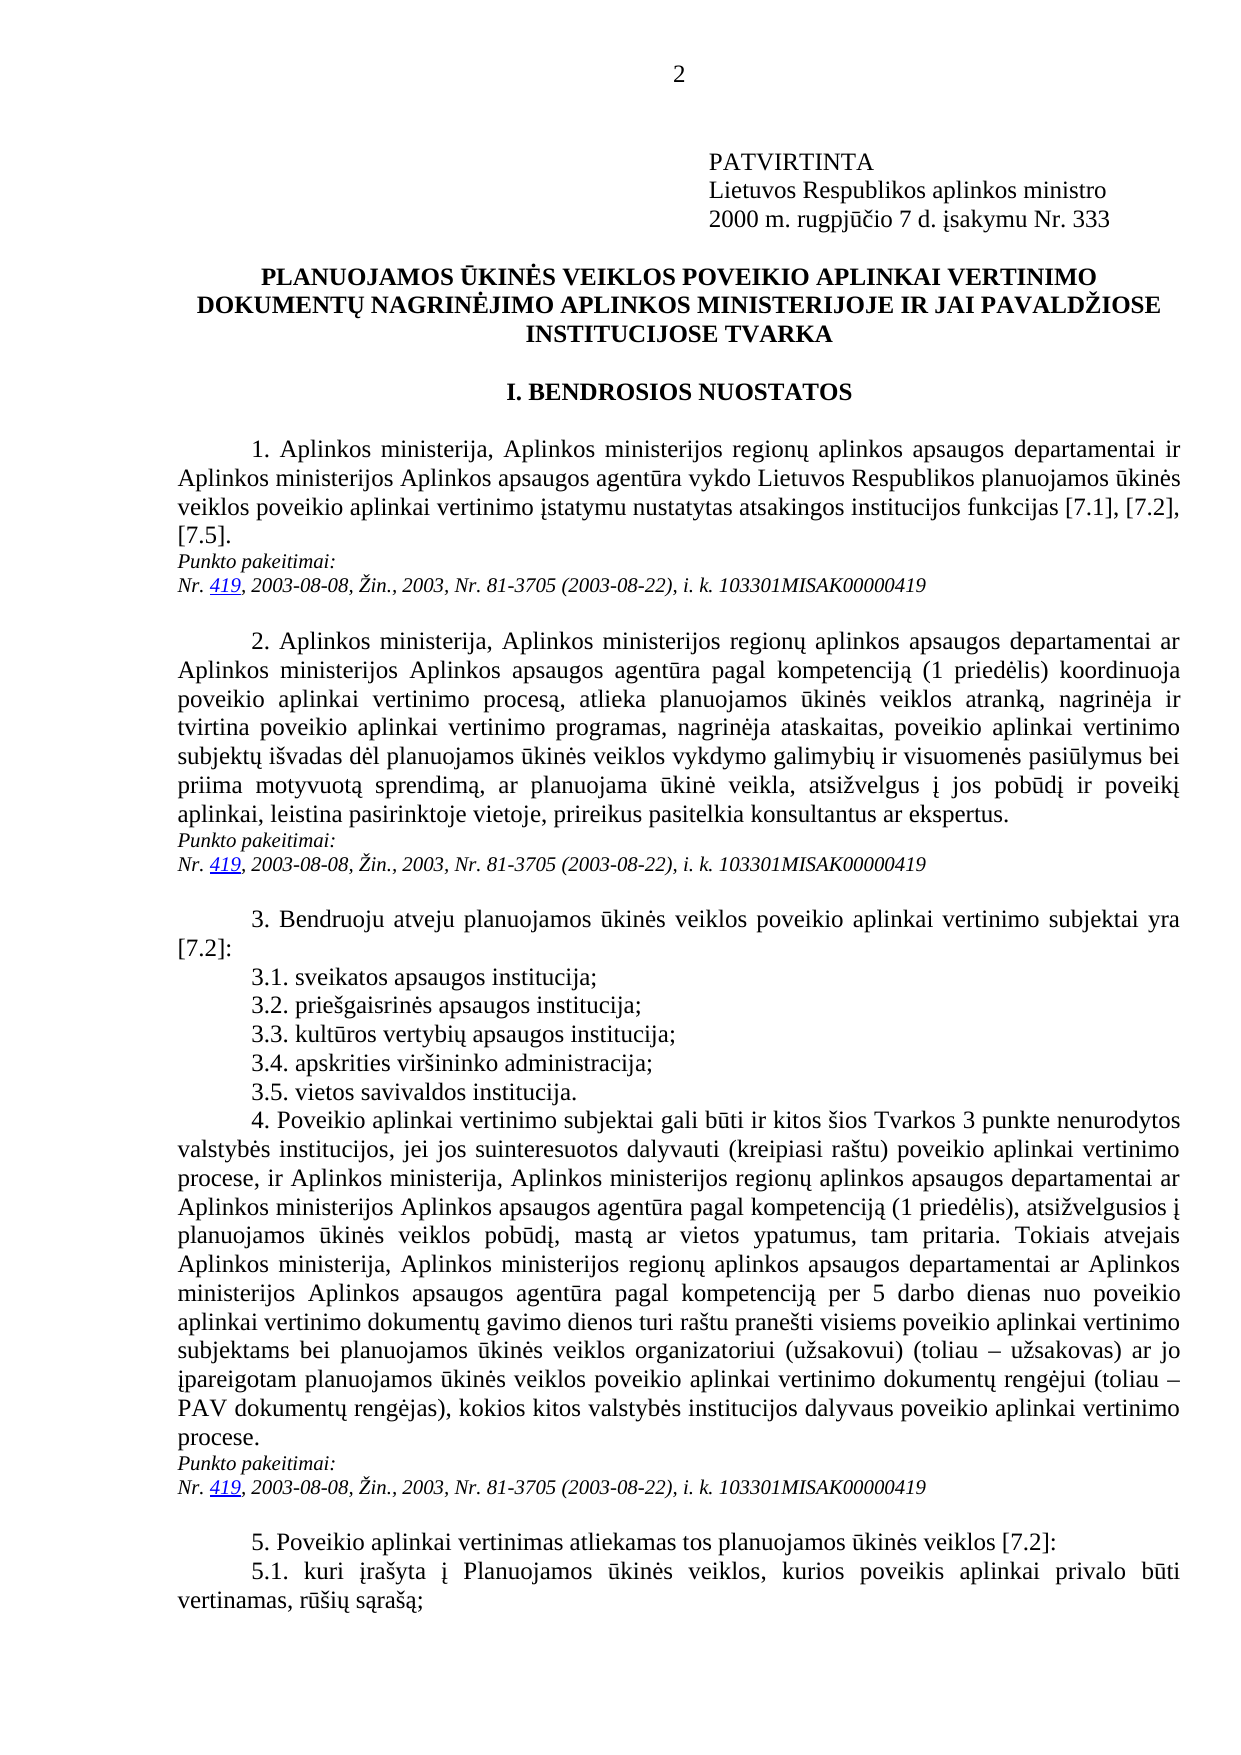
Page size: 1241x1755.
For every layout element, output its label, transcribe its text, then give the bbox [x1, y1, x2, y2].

text Nr. 419, 2003-08-08, Žin., 2003, Nr. 81-3705 (2003-08-22), i. k. 103301MISAK00000419 [177, 852, 1181, 876]
text I. Bendrosios nuostatos [177, 377, 1181, 406]
text 2000 m. rugpjūčio 7 d. įsakymu Nr. 333 [177, 204, 1181, 233]
text Punkto pakeitimai: [177, 827, 1181, 852]
text 3.4. apskrities viršininko administracija; [177, 1048, 1181, 1077]
text 5. Poveikio aplinkai vertinimas atliekamas tos planuojamos ūkinės veiklos [7.2]: [177, 1527, 1181, 1556]
text Nr. 419, 2003-08-08, Žin., 2003, Nr. 81-3705 (2003-08-22), i. k. 103301MISAK00000419 [177, 573, 1181, 597]
text PATVIRTINTA [177, 147, 1181, 176]
text 1. Aplinkos ministerija, Aplinkos ministerijos regionų aplinkos apsaugos departamentai ir Aplinkos ministerijos Aplinkos apsaugos agentūra vykdo Lietuvos Respublikos planuojamos ūkinės veiklos poveikio aplinkai vertinimo įstatymu nustatytas atsakingos institucijos funkcijas [7.1], [7.2], [7.5]. [177, 434, 1181, 549]
text 5.1. kuri įrašyta į Planuojamos ūkinės veiklos, kurios poveikis aplinkai privalo būti vertinamas, rūšių sąrašą; [177, 1556, 1181, 1614]
text Punkto pakeitimai: [177, 1451, 1181, 1475]
text 2. Aplinkos ministerija, Aplinkos ministerijos regionų aplinkos apsaugos departamentai ar Aplinkos ministerijos Aplinkos apsaugos agentūra pagal kompetenciją (1 priedėlis) koordinuoja poveikio aplinkai vertinimo procesą, atlieka planuojamos ūkinės veiklos atranką, nagrinėja ir tvirtina poveikio aplinkai vertinimo programas, nagrinėja ataskaitas, poveikio aplinkai vertinimo subjektų išvadas dėl planuojamos ūkinės veiklos vykdymo galimybių ir visuomenės pasiūlymus bei priima motyvuotą sprendimą, ar planuojama ūkinė veikla, atsižvelgus į jos pobūdį ir poveikį aplinkai, leistina pasirinktoje vietoje, prireikus pasitelkia konsultantus ar ekspertus. [177, 626, 1181, 827]
text 3. Bendruoju atveju planuojamos ūkinės veiklos poveikio aplinkai vertinimo subjektai yra [7.2]: [177, 904, 1181, 962]
text 3.2. priešgaisrinės apsaugos institucija; [177, 991, 1181, 1019]
text 3.3. kultūros vertybių apsaugos institucija; [177, 1019, 1181, 1048]
text Lietuvos Respublikos aplinkos ministro [177, 176, 1181, 204]
text Nr. 419, 2003-08-08, Žin., 2003, Nr. 81-3705 (2003-08-22), i. k. 103301MISAK00000419 [177, 1475, 1181, 1499]
text 4. Poveikio aplinkai vertinimo subjektai gali būti ir kitos šios Tvarkos 3 punkte nenurodytos valstybės institucijos, jei jos suinteresuotos dalyvauti (kreipiasi raštu) poveikio aplinkai vertinimo procese, ir Aplinkos ministerija, Aplinkos ministerijos regionų aplinkos apsaugos departamentai ar Aplinkos ministerijos Aplinkos apsaugos agentūra pagal kompetenciją (1 priedėlis), atsižvelgusios į planuojamos ūkinės veiklos pobūdį, mastą ar vietos ypatumus, tam pritaria. Tokiais atvejais Aplinkos ministerija, Aplinkos ministerijos regionų aplinkos apsaugos departamentai ar Aplinkos ministerijos Aplinkos apsaugos agentūra pagal kompetenciją per 5 darbo dienas nuo poveikio aplinkai vertinimo dokumentų gavimo dienos turi raštu pranešti visiems poveikio aplinkai vertinimo subjektams bei planuojamos ūkinės veiklos organizatoriui (užsakovui) (toliau – užsakovas) ar jo įpareigotam planuojamos ūkinės veiklos poveikio aplinkai vertinimo dokumentų rengėjui (toliau – PAV dokumentų rengėjas), kokios kitos valstybės institucijos dalyvaus poveikio aplinkai vertinimo procese. [177, 1106, 1181, 1451]
text 3.1. sveikatos apsaugos institucija; [177, 962, 1181, 991]
text 3.5. vietos savivaldos institucija. [177, 1077, 1181, 1106]
text Planuojamos ūkinės veiklos poveikio aplinkai vertinimo dokumentų nagrinėjimo Aplinkos ministerijoje ir jai pavaldžiose institucijose TVARKA [177, 262, 1181, 348]
text Punkto pakeitimai: [177, 549, 1181, 573]
